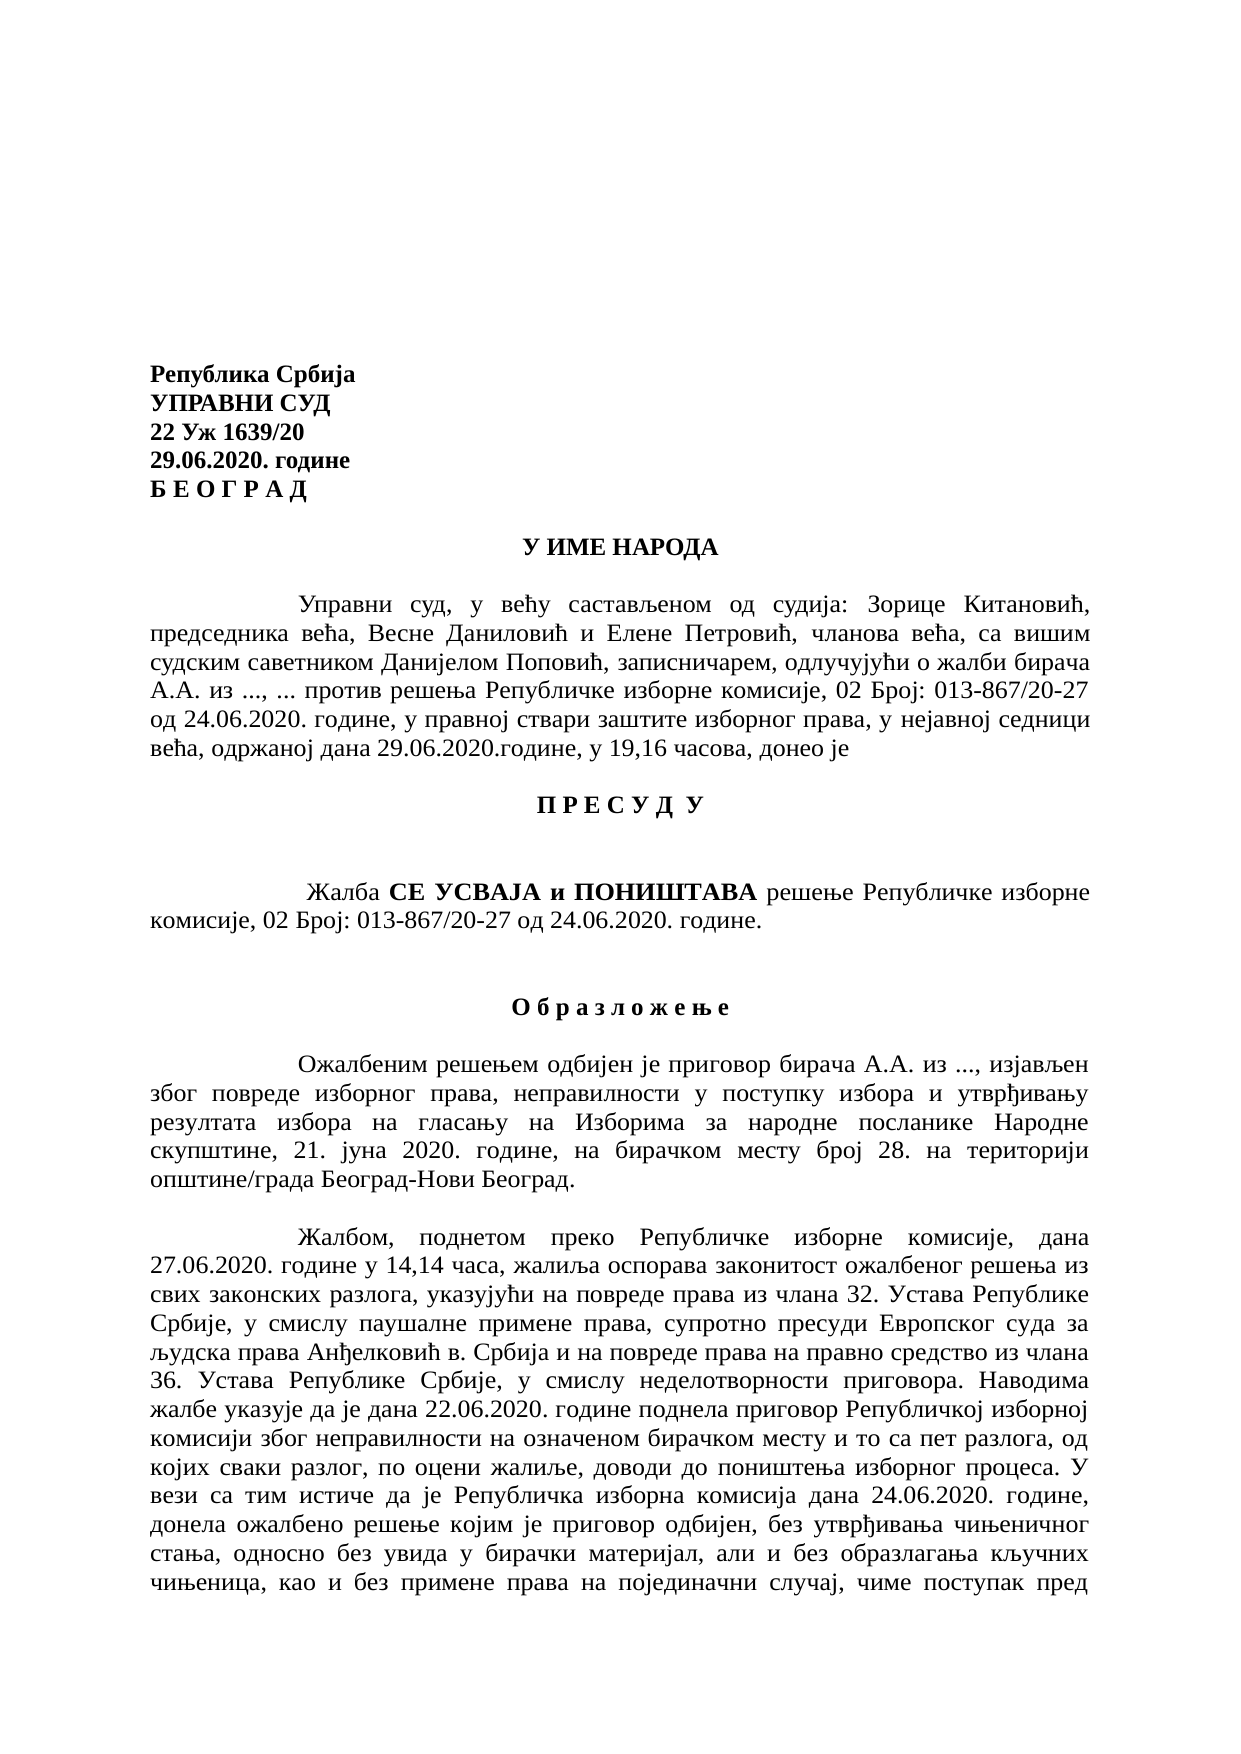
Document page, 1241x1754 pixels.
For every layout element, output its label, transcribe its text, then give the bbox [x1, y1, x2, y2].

text УПРАВНИ СУД [150, 388, 1090, 417]
text О б р а з л о ж е њ е [150, 992, 1090, 1020]
text Управни суд, у већу састављеном од судија: Зорице Китановић, председника већа, Весне Даниловић и Елене Петровић, чланова већа, са вишим судским саветником Данијелом Поповић, записничарем, одлучујући о жалби бирача A.A. из ..., ... против решења Републичке изборне комисије, 02 Број: 013-867/20-27 од 24.06.2020. године, у правној ствари заштите изборног права, у нејавној седници већа, одржаној дана 29.06.2020.године, у 19,16 часова, донео је [150, 589, 1090, 762]
text П Р Е С У Д У [150, 790, 1090, 819]
text У ИМЕ НАРОДА [150, 532, 1090, 560]
text 29.06.2020. године [150, 445, 1090, 474]
text 22 Уж 1639/20 [150, 417, 1090, 445]
text Република Србија [150, 148, 1090, 388]
text Жалбом, поднетом преко Републичке изборне комисије, дана 27.06.2020. године у 14,14 часа, жалиља оспорава законитост ожалбеног решења из свих законских разлога, указујући на повреде права из члана 32. Устава Републике Србије, у смислу паушалне примене права, супротно пресуди Европског суда за људска права Анђелковић в. Србија и на повреде права на правно средство из члана 36. Устава Републике Србије, у смислу неделотворности приговора. Наводима жалбе указује да је дана 22.06.2020. године поднела приговор Републичкој изборној комисији због неправилности на означеном бирачком месту и то са пет разлога, од којих сваки разлог, по оцени жалиље, доводи до поништења изборног процеса. У вези са тим истиче да је Републичка изборна комисија дана 24.06.2020. године, донела ожалбено решење којим је приговор одбијен, без утврђивања чињеничног стања, односно без увида у бирачки материјал, али и без образлагања кључних чињеница, као и без примене права на појединачни случај, чиме поступак пред [150, 1222, 1090, 1595]
text Б Е О Г Р А Д [150, 474, 1090, 503]
text Жалба СЕ УСВАЈА и ПОНИШТАВА решење Републичке изборне комисије, 02 Број: 013-867/20-27 од 24.06.2020. године. [150, 877, 1090, 934]
text Ожалбеним решењем одбијен је приговор бирача A.A. из ..., изјављен због повреде изборног права, неправилности у поступку избора и утврђивању резултата избора на гласању на Изборима за народне посланике Народне скупштине, 21. јуна 2020. године, на бирачком месту број 28. на територији општине/града Београд-Нови Београд. [150, 1049, 1090, 1193]
